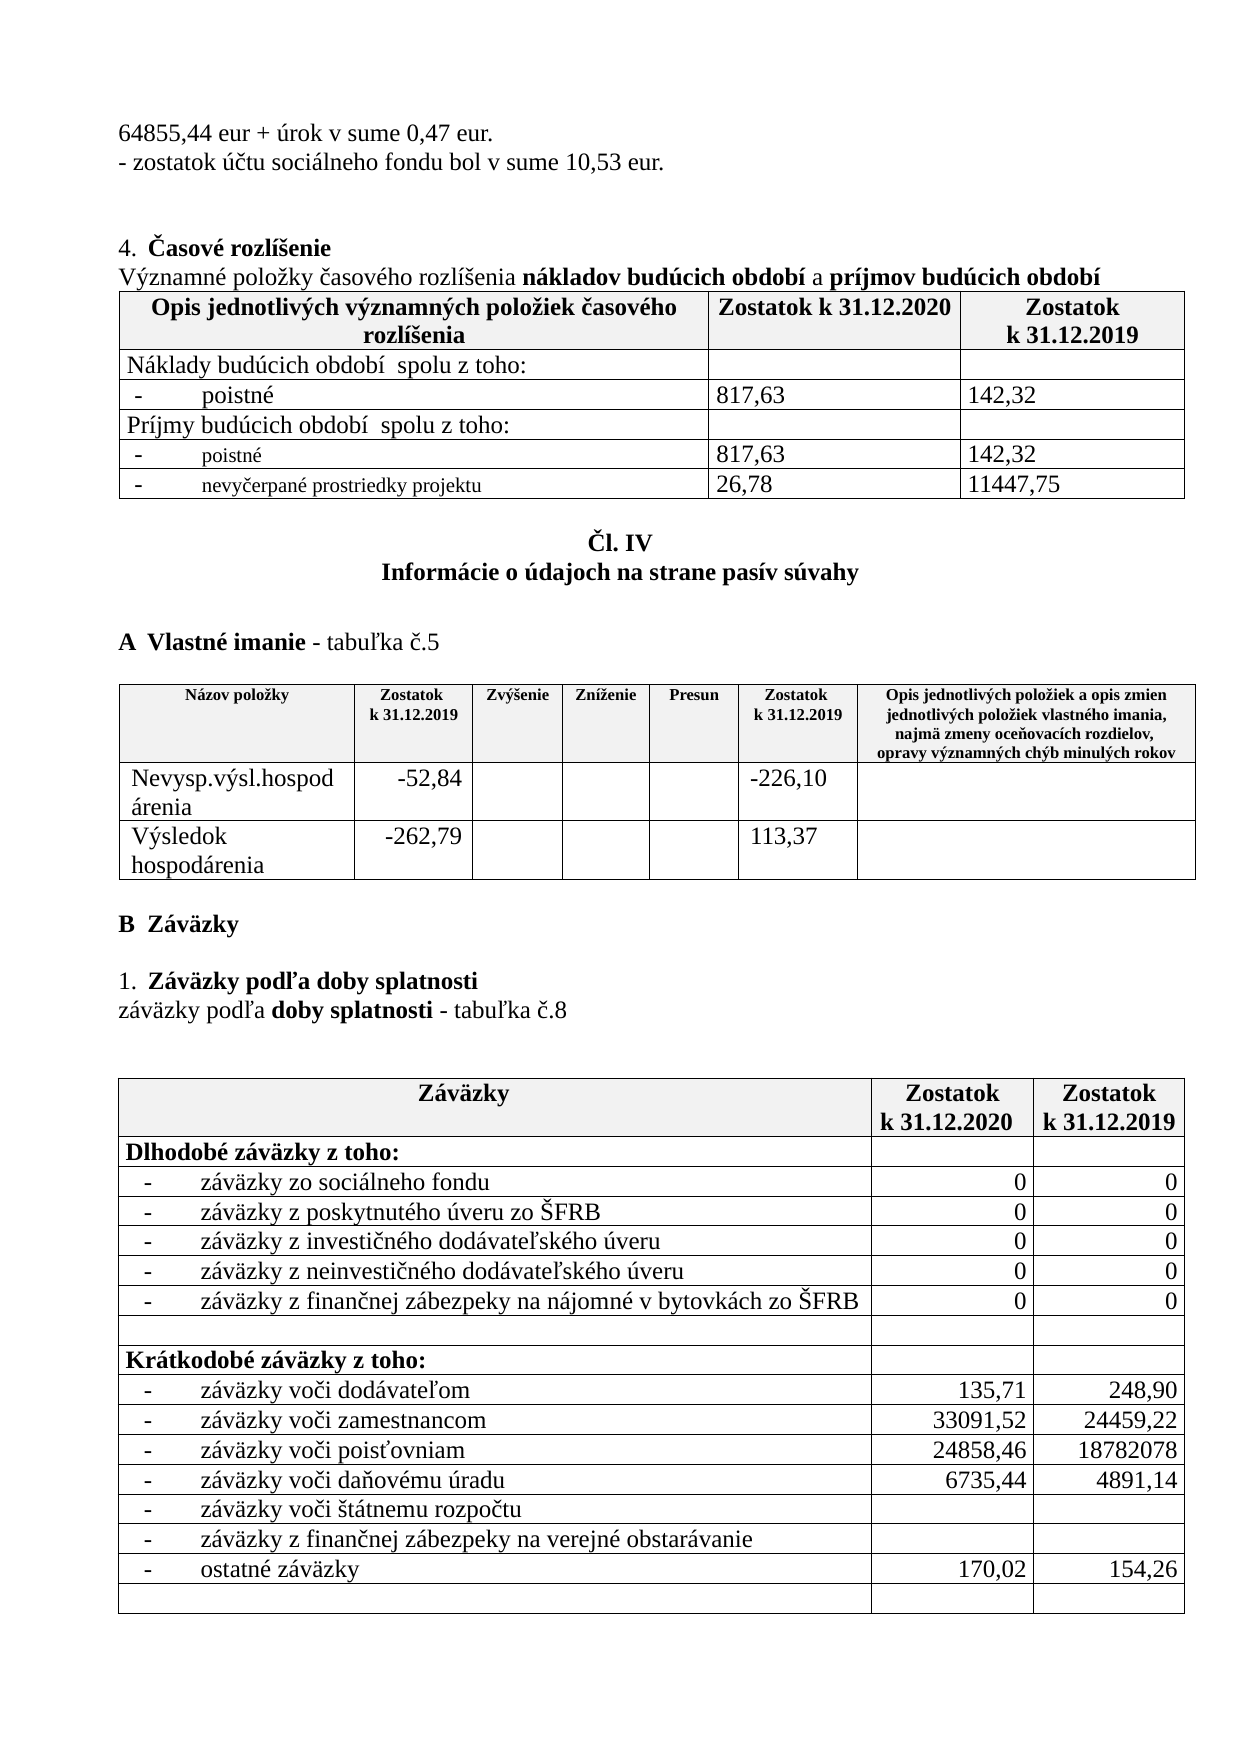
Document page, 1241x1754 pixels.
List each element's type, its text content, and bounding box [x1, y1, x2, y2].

table_cell -262,79 [355, 821, 472, 879]
table_cell 24858,46 [872, 1435, 1033, 1464]
table_header Presun [650, 685, 738, 762]
table_cell 0 [872, 1197, 1033, 1225]
table_cell 0 [872, 1226, 1033, 1255]
table_cell 0 [1034, 1197, 1184, 1225]
table_cell Výsledok hospodárenia [120, 821, 354, 879]
table_cell 142,32 [961, 440, 1184, 468]
table_cell 0 [1034, 1286, 1184, 1315]
table_header Zostatok k 31.12.2019 [1034, 1079, 1184, 1136]
table_cell 33091,52 [872, 1405, 1033, 1434]
text Informácie o údajoch na strane pasív súvahy [118, 557, 1122, 585]
table_cell záväzky z poskytnutého úveru zo ŠFRB [119, 1197, 871, 1225]
table_header Názov položky [120, 685, 354, 762]
table_cell [1034, 1346, 1184, 1374]
table_cell záväzky voči daňovému úradu [119, 1465, 871, 1493]
list Časové rozlíšenie [118, 233, 1122, 262]
table_cell [473, 763, 562, 820]
table_cell [1034, 1524, 1184, 1553]
table_cell záväzky voči štátnemu rozpočtu [119, 1495, 871, 1523]
table_header Zostatok k 31.12.2020 [872, 1079, 1033, 1136]
table_cell 4891,14 [1034, 1465, 1184, 1493]
table_cell [119, 1316, 871, 1344]
table_cell záväzky zo sociálneho fondu [119, 1167, 871, 1196]
table_cell záväzky voči zamestnancom [119, 1405, 871, 1434]
table_cell [858, 821, 1195, 879]
table_cell [872, 1137, 1033, 1166]
table_cell 0 [872, 1167, 1033, 1196]
table_cell Náklady budúcich období spolu z toho: [120, 350, 708, 379]
list Záväzky podľa doby splatnosti [118, 966, 1122, 995]
table_cell 154,26 [1034, 1554, 1184, 1583]
text B Záväzky [118, 909, 1122, 937]
table_header Opis jednotlivých položiek a opis zmien jednotlivých položiek vlastného imania, najmä zmeny oceňovacích rozdielov, opravy významných chýb minulých rokov [858, 685, 1195, 762]
table_cell [872, 1346, 1033, 1374]
table_cell 0 [1034, 1226, 1184, 1255]
table_cell Nevysp.výsl.hospodárenia [120, 763, 354, 820]
text Čl. IV [118, 528, 1122, 557]
table_header Zníženie [563, 685, 649, 762]
table_header Zostatok k 31.12.2020 [709, 292, 960, 349]
table_cell [872, 1584, 1033, 1613]
table_cell [961, 410, 1184, 438]
table_cell 817,63 [709, 440, 960, 468]
table_cell záväzky z neinvestičného dodávateľského úveru [119, 1256, 871, 1285]
table_header Zostatok k 31.12.2019 [961, 292, 1184, 349]
table_header Zostatok k 31.12.2019 [355, 685, 472, 762]
table_cell 11447,75 [961, 469, 1184, 498]
table_cell 0 [1034, 1256, 1184, 1285]
table_cell 142,32 [961, 380, 1184, 409]
table_cell záväzky z finančnej zábezpeky na verejné obstarávanie [119, 1524, 871, 1553]
table_cell -226,10 [739, 763, 857, 820]
table_cell [872, 1316, 1033, 1344]
table_cell [1034, 1137, 1184, 1166]
table_cell [563, 763, 649, 820]
table_cell 113,37 [739, 821, 857, 879]
table_cell záväzky z finančnej zábezpeky na nájomné v bytovkách zo ŠFRB [119, 1286, 871, 1315]
table_cell [709, 350, 960, 379]
table_cell 26,78 [709, 469, 960, 498]
table_cell záväzky voči poisťovniam [119, 1435, 871, 1464]
table_cell záväzky voči dodávateľom [119, 1375, 871, 1404]
table_cell 6735,44 [872, 1465, 1033, 1493]
table_cell ostatné záväzky [119, 1554, 871, 1583]
table_cell [119, 1584, 871, 1613]
table_cell Príjmy budúcich období spolu z toho: [120, 410, 708, 438]
table_header Opis jednotlivých významných položiek časového rozlíšenia [120, 292, 708, 349]
table_cell Dlhodobé záväzky z toho: [119, 1137, 871, 1166]
table_cell poistné [120, 380, 708, 409]
table_cell -52,84 [355, 763, 472, 820]
table_cell 817,63 [709, 380, 960, 409]
table_cell 18782078 [1034, 1435, 1184, 1464]
table_cell záväzky z investičného dodávateľského úveru [119, 1226, 871, 1255]
table_cell [650, 821, 738, 879]
table_header Zostatok k 31.12.2019 [739, 685, 857, 762]
table_cell 248,90 [1034, 1375, 1184, 1404]
table_cell [1034, 1316, 1184, 1344]
table_cell [1034, 1495, 1184, 1523]
table_cell [961, 350, 1184, 379]
table_cell 135,71 [872, 1375, 1033, 1404]
text 64855,44 eur + úrok v sume 0,47 eur. [118, 118, 1122, 147]
table_cell 0 [872, 1256, 1033, 1285]
table_cell poistné [120, 440, 708, 468]
table_cell [872, 1495, 1033, 1523]
table_cell 24459,22 [1034, 1405, 1184, 1434]
table_cell [563, 821, 649, 879]
table_cell [473, 821, 562, 879]
table_cell 0 [1034, 1167, 1184, 1196]
text - zostatok účtu sociálneho fondu bol v sume 10,53 eur. [118, 147, 1122, 176]
table_cell [650, 763, 738, 820]
text Významné položky časového rozlíšenia nákladov budúcich období a príjmov budúcich období [118, 262, 1122, 291]
table_cell Krátkodobé záväzky z toho: [119, 1346, 871, 1374]
table_cell 170,02 [872, 1554, 1033, 1583]
text záväzky podľa doby splatnosti - tabuľka č.8 [118, 995, 1122, 1024]
table_cell [872, 1524, 1033, 1553]
table_cell 0 [872, 1286, 1033, 1315]
table_cell nevyčerpané prostriedky projektu [120, 469, 708, 498]
text A Vlastné imanie - tabuľka č.5 [118, 627, 1122, 655]
table_header Záväzky [119, 1079, 871, 1136]
table_cell [1034, 1584, 1184, 1613]
table_header Zvýšenie [473, 685, 562, 762]
table_cell [709, 410, 960, 438]
table_cell [858, 763, 1195, 820]
